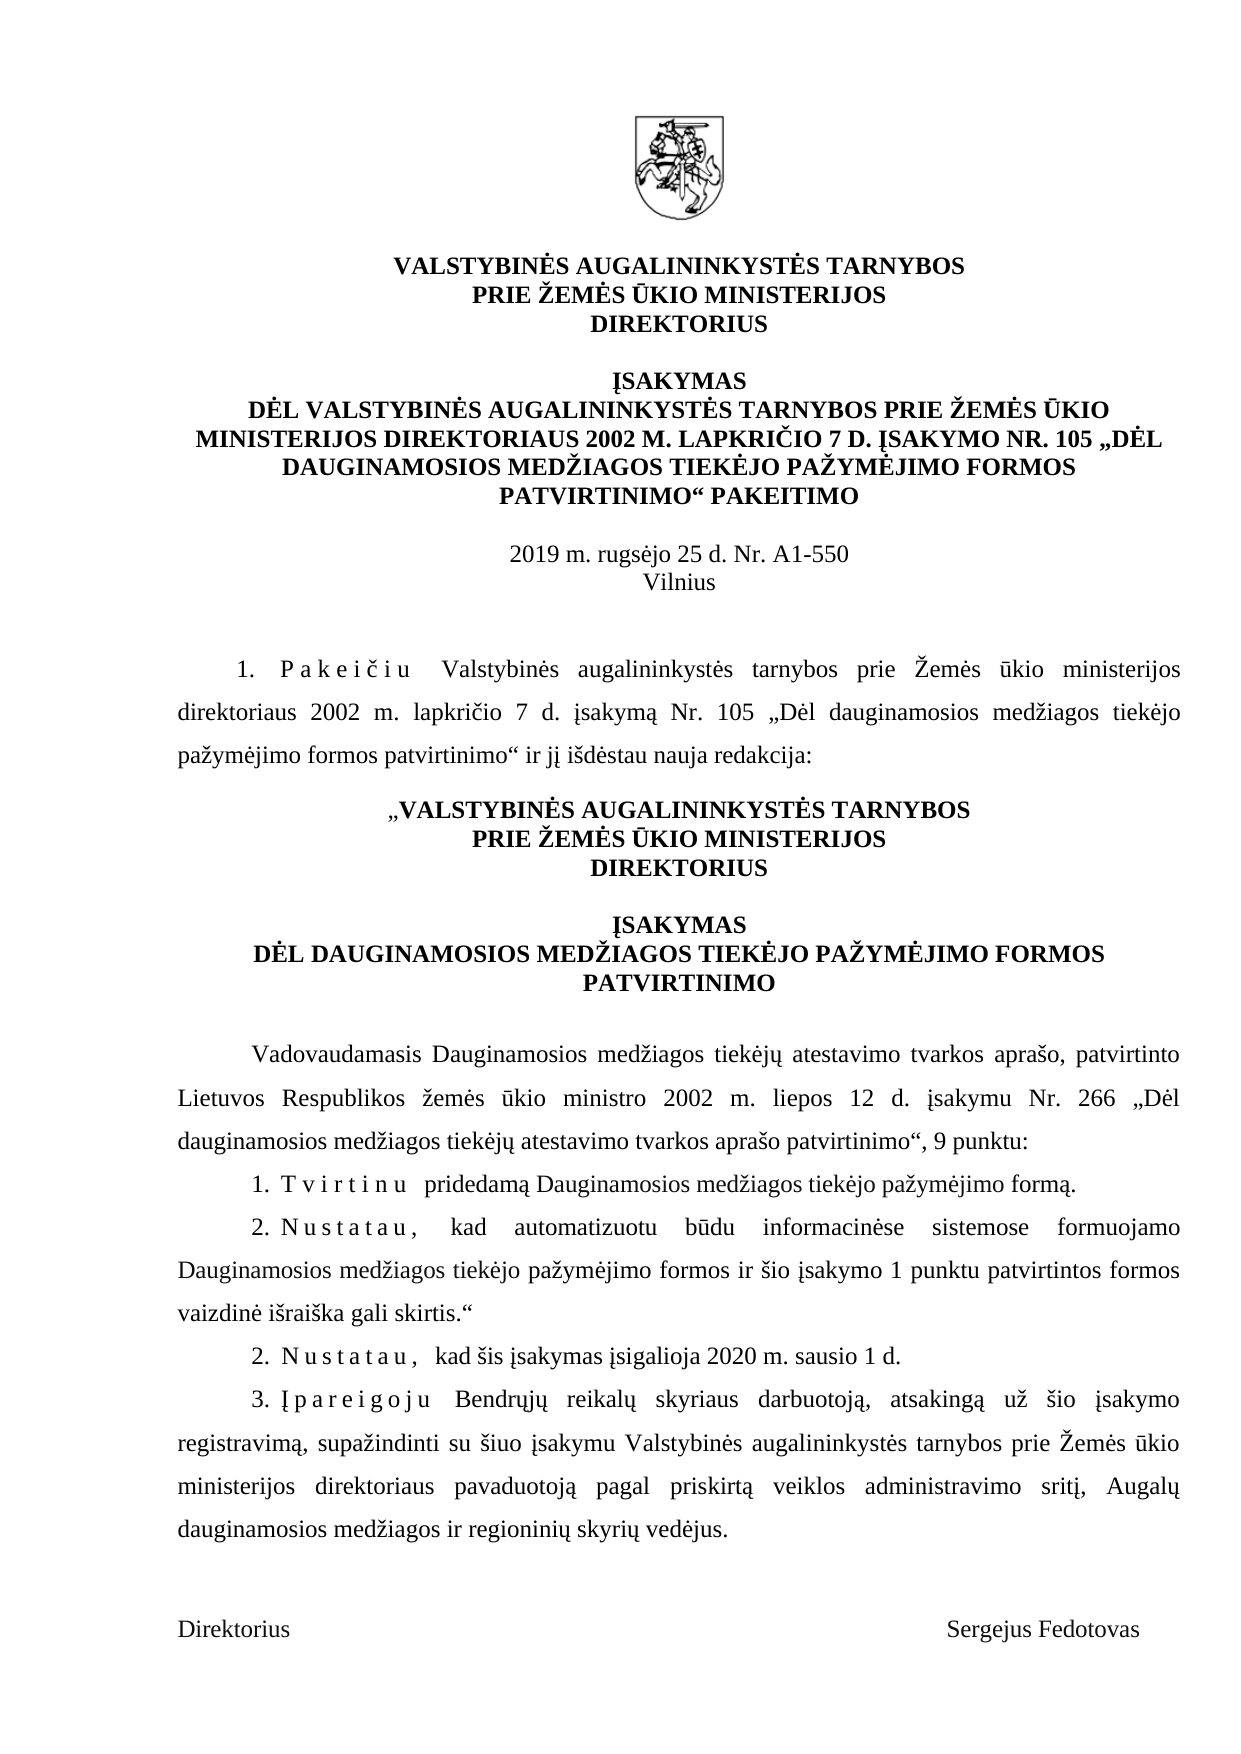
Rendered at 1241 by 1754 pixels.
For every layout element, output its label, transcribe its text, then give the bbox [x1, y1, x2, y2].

text PRIE ŽEMĖS ŪKIO MINISTERIJOS [177, 280, 1181, 309]
text 2. Nustatau, kad automatizuotu būdu informacinėse sistemose formuojamo Dauginamosios medžiagos tiekėjo pažymėjimo formos ir šio įsakymo 1 punktu patvirtintos formos vaizdinė išraiška gali skirtis.“ [177, 1212, 1181, 1327]
text DIREKTORIUS [177, 853, 1181, 881]
text 1. Pakeičiu Valstybinės augalininkystės tarnybos prie Žemės ūkio ministerijos direktoriaus 2002 m. lapkričio 7 d. įsakymą Nr. 105 „Dėl dauginamosios medžiagos tiekėjo pažymėjimo formos patvirtinimo“ ir jį išdėstau nauja redakcija: [177, 654, 1181, 769]
text 1. Tvirtinu pridedamą Dauginamosios medžiagos tiekėjo pažymėjimo formą. [177, 1169, 1181, 1198]
text „VALSTYBINĖS AUGALININKYSTĖS TARNYBOS [177, 795, 1181, 824]
text 2. Nustatau, kad šis įsakymas įsigalioja 2020 m. sausio 1 d. [177, 1341, 1181, 1370]
text Vadovaudamasis Dauginamosios medžiagos tiekėjų atestavimo tvarkos aprašo, patvirtinto Lietuvos Respublikos žemės ūkio ministro 2002 m. liepos 12 d. įsakymu Nr. 266 „Dėl dauginamosios medžiagos tiekėjų atestavimo tvarkos aprašo patvirtinimo“, 9 punktu: [177, 1039, 1181, 1154]
text ĮSAKYMAS [177, 910, 1181, 939]
text DIREKTORIUS [177, 309, 1181, 337]
text Vilnius [177, 567, 1181, 596]
text 2019 m. rugsėjo 25 d. Nr. A1-550 [177, 539, 1181, 567]
text PRIE ŽEMĖS ŪKIO MINISTERIJOS [177, 824, 1181, 853]
text Direktorius Sergejus Fedotovas [177, 1614, 1181, 1643]
text ĮSAKYMAS [177, 366, 1181, 395]
text 3. Įpareigoju Bendrųjų reikalų skyriaus darbuotoją, atsakingą už šio įsakymo registravimą, supažindinti su šiuo įsakymu Valstybinės augalininkystės tarnybos prie Žemės ūkio ministerijos direktoriaus pavaduotoją pagal priskirtą veiklos administravimo sritį, Augalų dauginamosios medžiagos ir regioninių skyrių vedėjus. [177, 1384, 1181, 1543]
text DĖL VALSTYBINĖS AUGALININKYSTĖS TARNYBOS PRIE ŽEMĖS ŪKIO MINISTERIJOS DIREKTORIAUS 2002 M. LAPKRIČIO 7 D. ĮSAKYMO NR. 105 „DĖL DAUGINAMOSIOS MEDŽIAGOS TIEKĖJO PAŽYMĖJIMO FORMOS PATVIRTINIMO“ PAKEITIMO [177, 395, 1181, 510]
text VALSTYBINĖS AUGALININKYSTĖS TARNYBOS [177, 251, 1181, 280]
text DĖL DAUGINAMOSIOS MEDŽIAGOS TIEKĖJO PAŽYMĖJIMO FORMOS PATVIRTINIMO [177, 939, 1181, 996]
